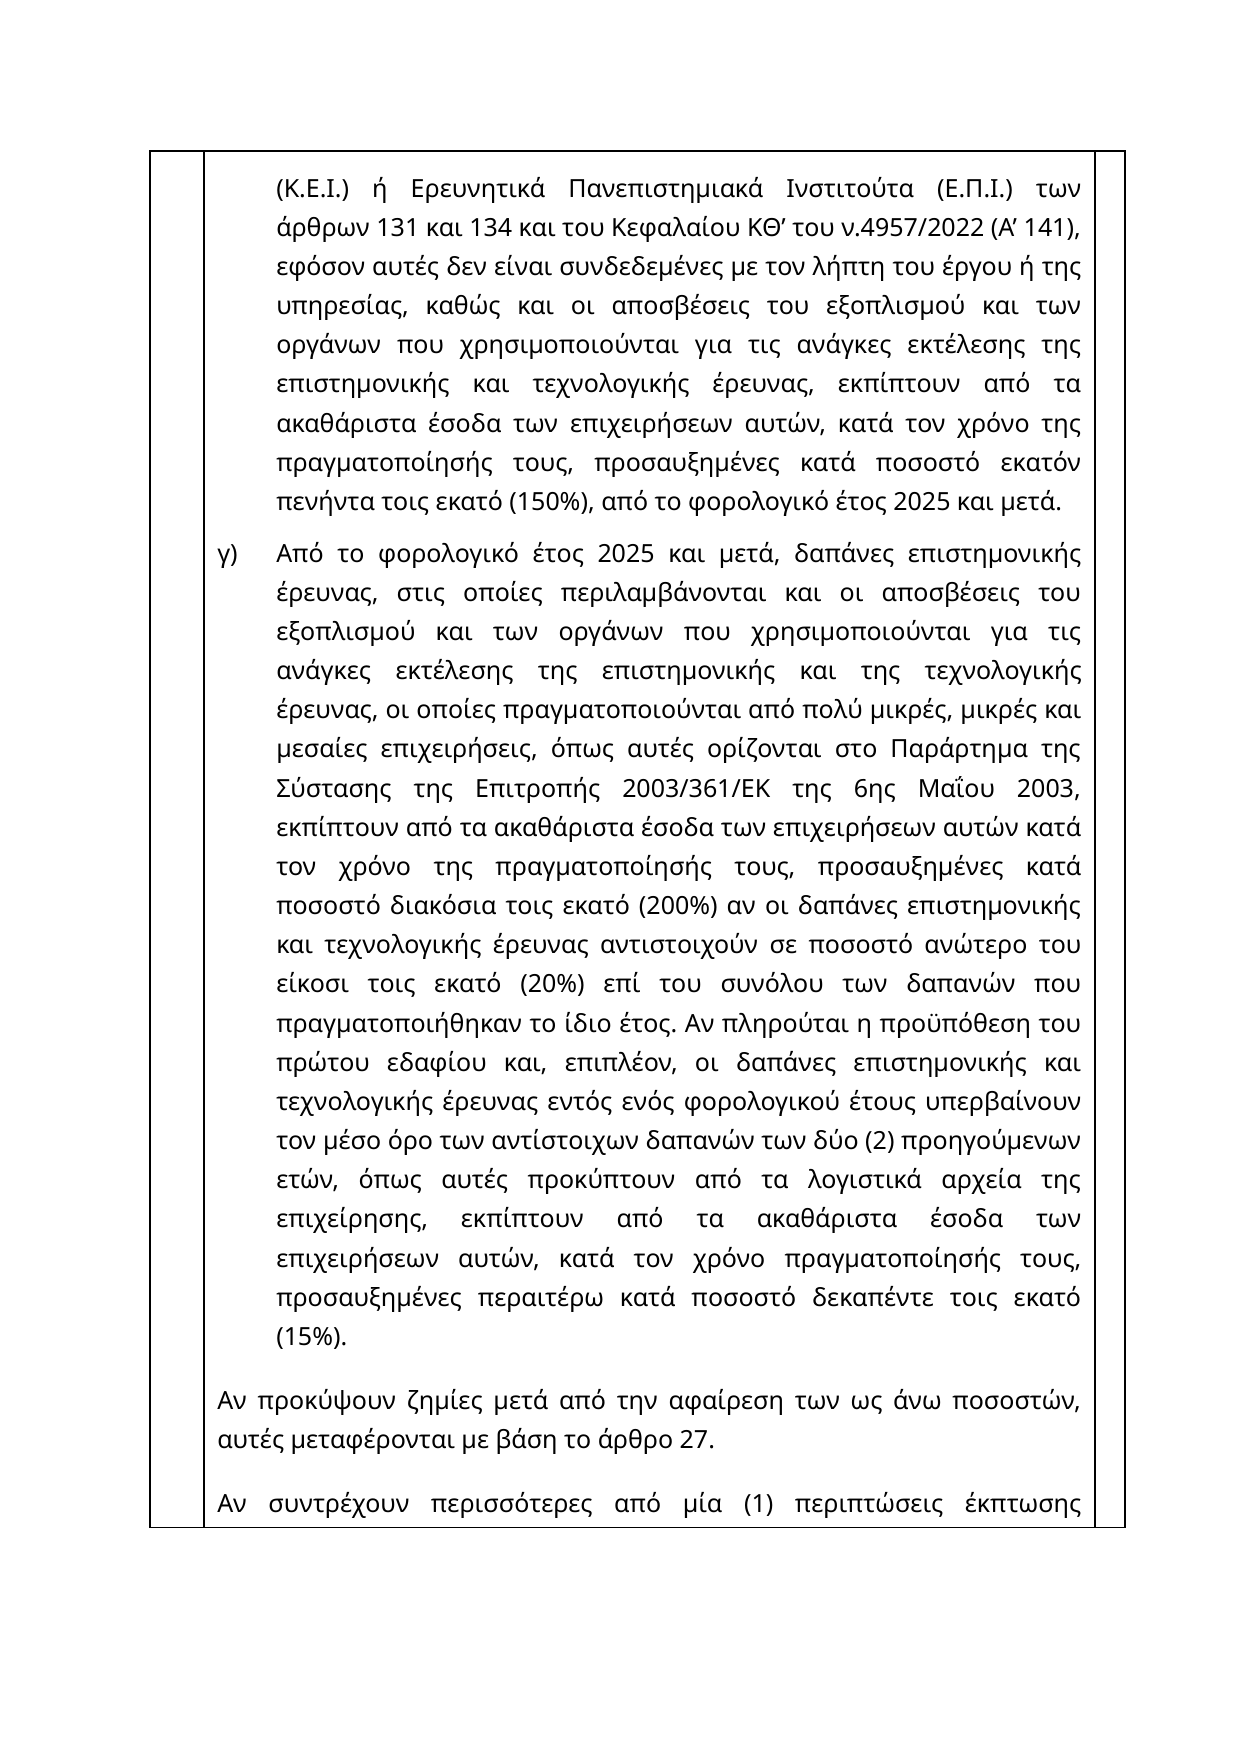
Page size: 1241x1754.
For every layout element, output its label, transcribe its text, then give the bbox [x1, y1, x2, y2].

table_cell [1096, 152, 1124, 1526]
table_cell (Κ.Ε.Ι.) ή Ερευνητικά Πανεπιστημιακά Ινστιτούτα (Ε.Π.Ι.) των άρθρων 131 και 134 και του Κεφαλαίου ΚΘ’ του ν.4957/2022 (Α’ 141), εφόσον αυτές δεν είναι συνδεδεμένες με τον λήπτη του έργου ή της υπηρεσίας, καθώς και οι αποσβέσεις του εξοπλισμού και των οργάνων που χρησιμοποιούνται για τις ανάγκες εκτέλεσης της επιστημονικής και τεχνολογικής έρευνας, εκπίπτουν από τα ακαθάριστα έσοδα των επιχειρήσεων αυτών, κατά τον χρόνο της πραγματοποίησής τους, προσαυξημένες κατά ποσοστό εκατόν πενήντα τοις εκατό (150%), από το φορολογικό έτος 2025 και μετά. γ) Από το φορολογικό έτος 2025 και μετά, δαπάνες επιστημονικής έρευνας, στις οποίες περιλαμβάνονται και οι αποσβέσεις του εξοπλισμού και των οργάνων που χρησιμοποιούνται για τις ανάγκες εκτέλεσης της επιστημονικής και της τεχνολογικής έρευνας, οι οποίες πραγματοποιούνται από πολύ μικρές, μικρές και μεσαίες επιχειρήσεις, όπως αυτές ορίζονται στο Παράρτημα της Σύστασης της Επιτροπής 2003/361/ΕΚ της 6ης Μαΐου 2003, εκπίπτουν από τα ακαθάριστα έσοδα των επιχειρήσεων αυτών κατά τον χρόνο της πραγματοποίησής τους, προσαυξημένες κατά ποσοστό διακόσια τοις εκατό (200%) αν οι δαπάνες επιστημονικής και τεχνολογικής έρευνας αντιστοιχούν σε ποσοστό ανώτερο του είκοσι τοις εκατό (20%) επί του συνόλου των δαπανών που πραγματοποιήθηκαν το ίδιο έτος. Αν πληρούται η προϋπόθεση του πρώτου εδαφίου και, επιπλέον, οι δαπάνες επιστημονικής και τεχνολογικής έρευνας εντός ενός φορολογικού έτους υπερβαίνουν τον μέσο όρο των αντίστοιχων δαπανών των δύο (2) προηγούμενων ετών, όπως αυτές προκύπτουν από τα λογιστικά αρχεία της επιχείρησης, εκπίπτουν από τα ακαθάριστα έσοδα των επιχειρήσεων αυτών, κατά τον χρόνο πραγματοποίησής τους, προσαυξημένες περαιτέρω κατά ποσοστό δεκαπέντε τοις εκατό (15%). Αν προκύψουν ζημίες μετά από την αφαίρεση των ως άνω ποσοστών, αυτές μεταφέρονται με βάση το άρθρο 27. Αν συντρέχουν περισσότερες από μία (1) περιπτώσεις έκπτωσης [205, 152, 1094, 1526]
table_cell [151, 152, 203, 1526]
